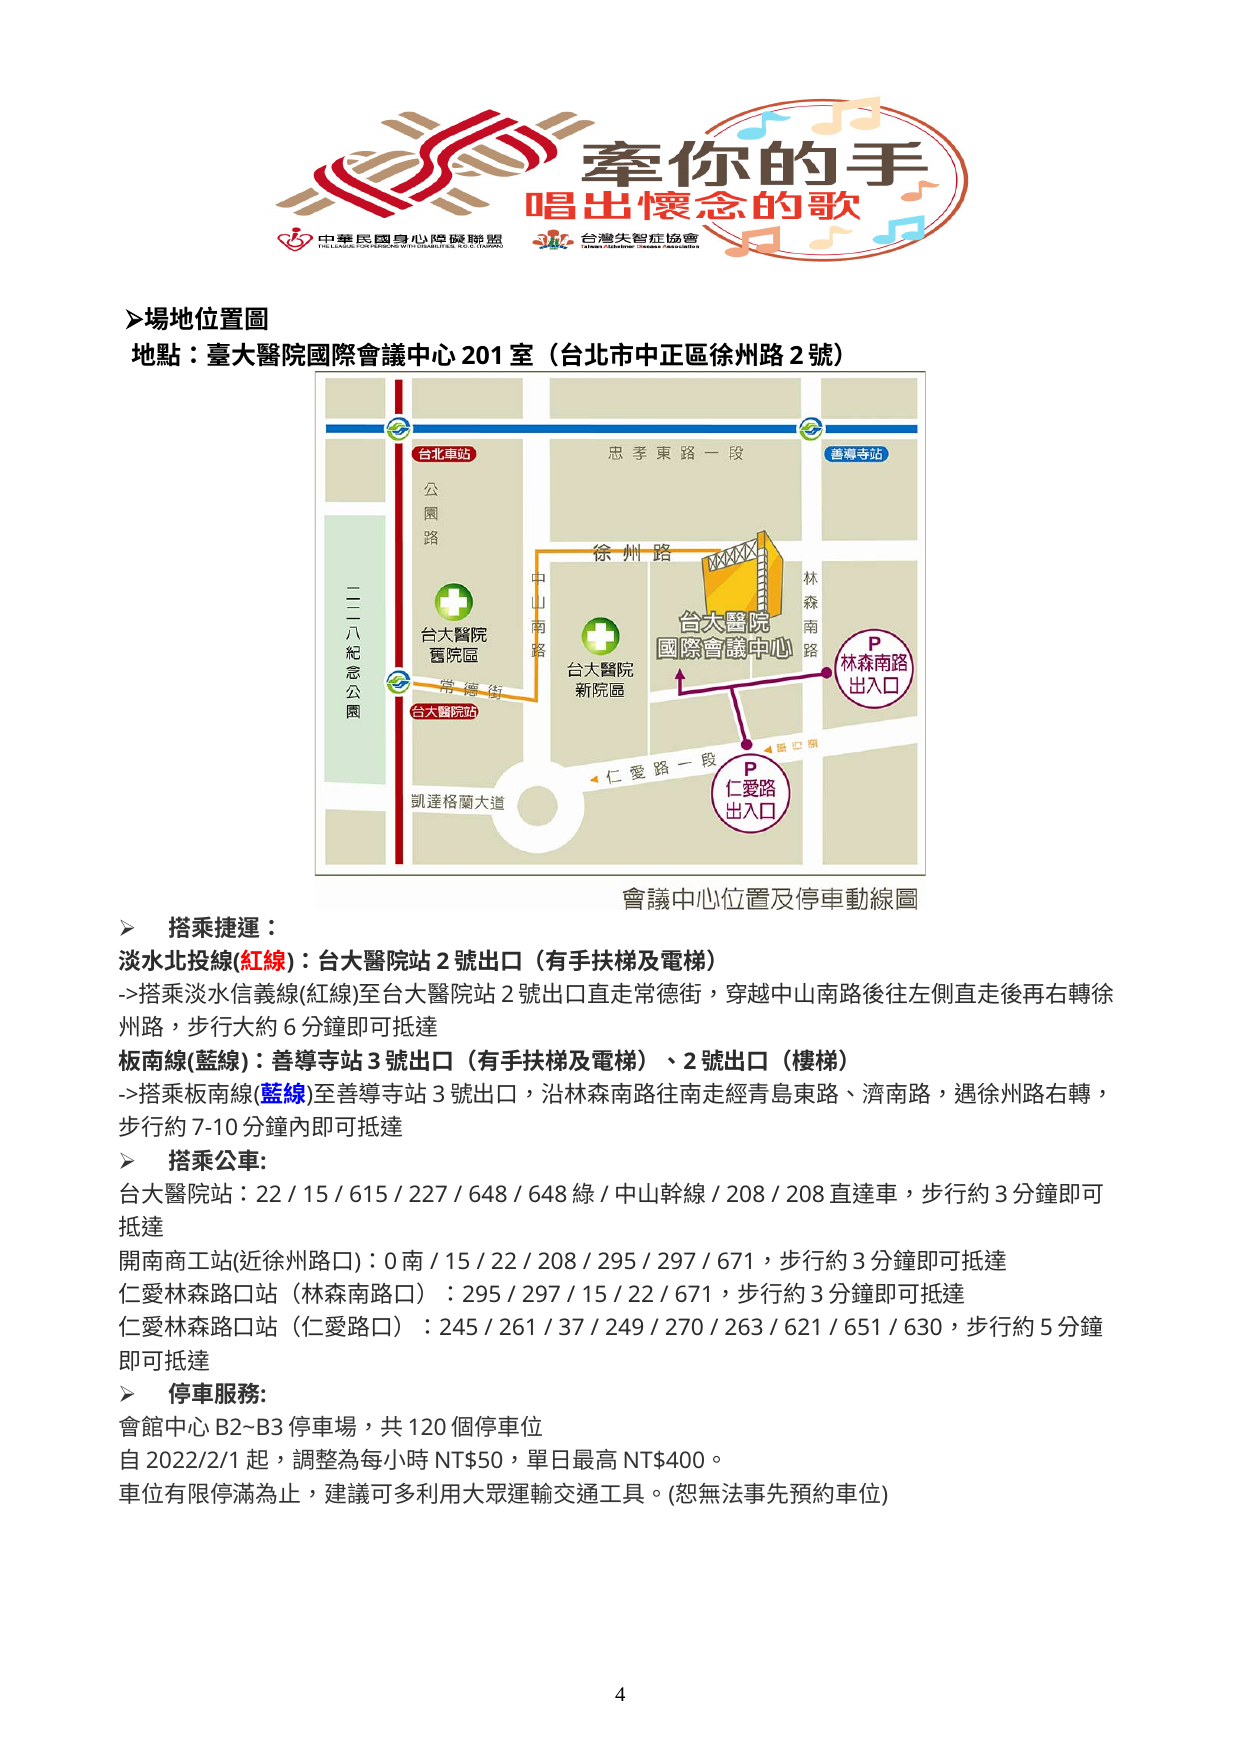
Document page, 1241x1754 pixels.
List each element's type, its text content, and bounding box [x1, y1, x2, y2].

text 地點：臺大醫院國際會議中心201室（台北市中正區徐州路2號） [118, 336, 1122, 372]
list 搭乘公車: [118, 1143, 1122, 1176]
text 台大醫院站：22 / 15 / 615 / 227 / 648 / 648綠 / 中山幹線 / 208 / 208直達車，步行約3分鐘即可抵達 開南商工站(近徐州路口)：0南 / 15 / 22 / 208 / 295 / 297 / 671，步行約3分鐘即可抵達 仁愛林森路口站（林森南路口）：295 / 297 / 15 / 22 / 671，步行約3分鐘即可抵達 仁愛林森路口站（仁愛路口）：245 / 261 / 37 / 249 / 270 / 263 / 621 / 651 / 630，步行約5分鐘即可抵達 [118, 1176, 1122, 1376]
list 停車服務: [118, 1376, 1122, 1409]
text 場地位置圖 [118, 299, 1122, 336]
text 淡水北投線(紅線)：台大醫院站2號出口（有手扶梯及電梯） ->搭乘淡水信義線(紅線)至台大醫院站2號出口直走常德街，穿越中山南路後往左側直走後再右轉徐州路，步行大約6分鐘即可抵達 板南線(藍線)：善導寺站3號出口（有手扶梯及電梯）、2號出口（樓梯） ->搭乘板南線(藍線)至善導寺站3號出口，沿林森南路往南走經青島東路、濟南路，遇徐州路右轉，步行約7-10分鐘內即可抵達 [118, 943, 1122, 1143]
text 車位有限停滿為止，建議可多利用大眾運輸交通工具。(恕無法事先預約車位) [118, 1476, 1122, 1509]
text 自2022/2/1起，調整為每小時NT$50，單日最高NT$400。 [118, 1442, 1122, 1476]
list 搭乘捷運： [118, 909, 1122, 943]
text 會館中心B2~B3停車場，共120個停車位 [118, 1409, 1122, 1442]
